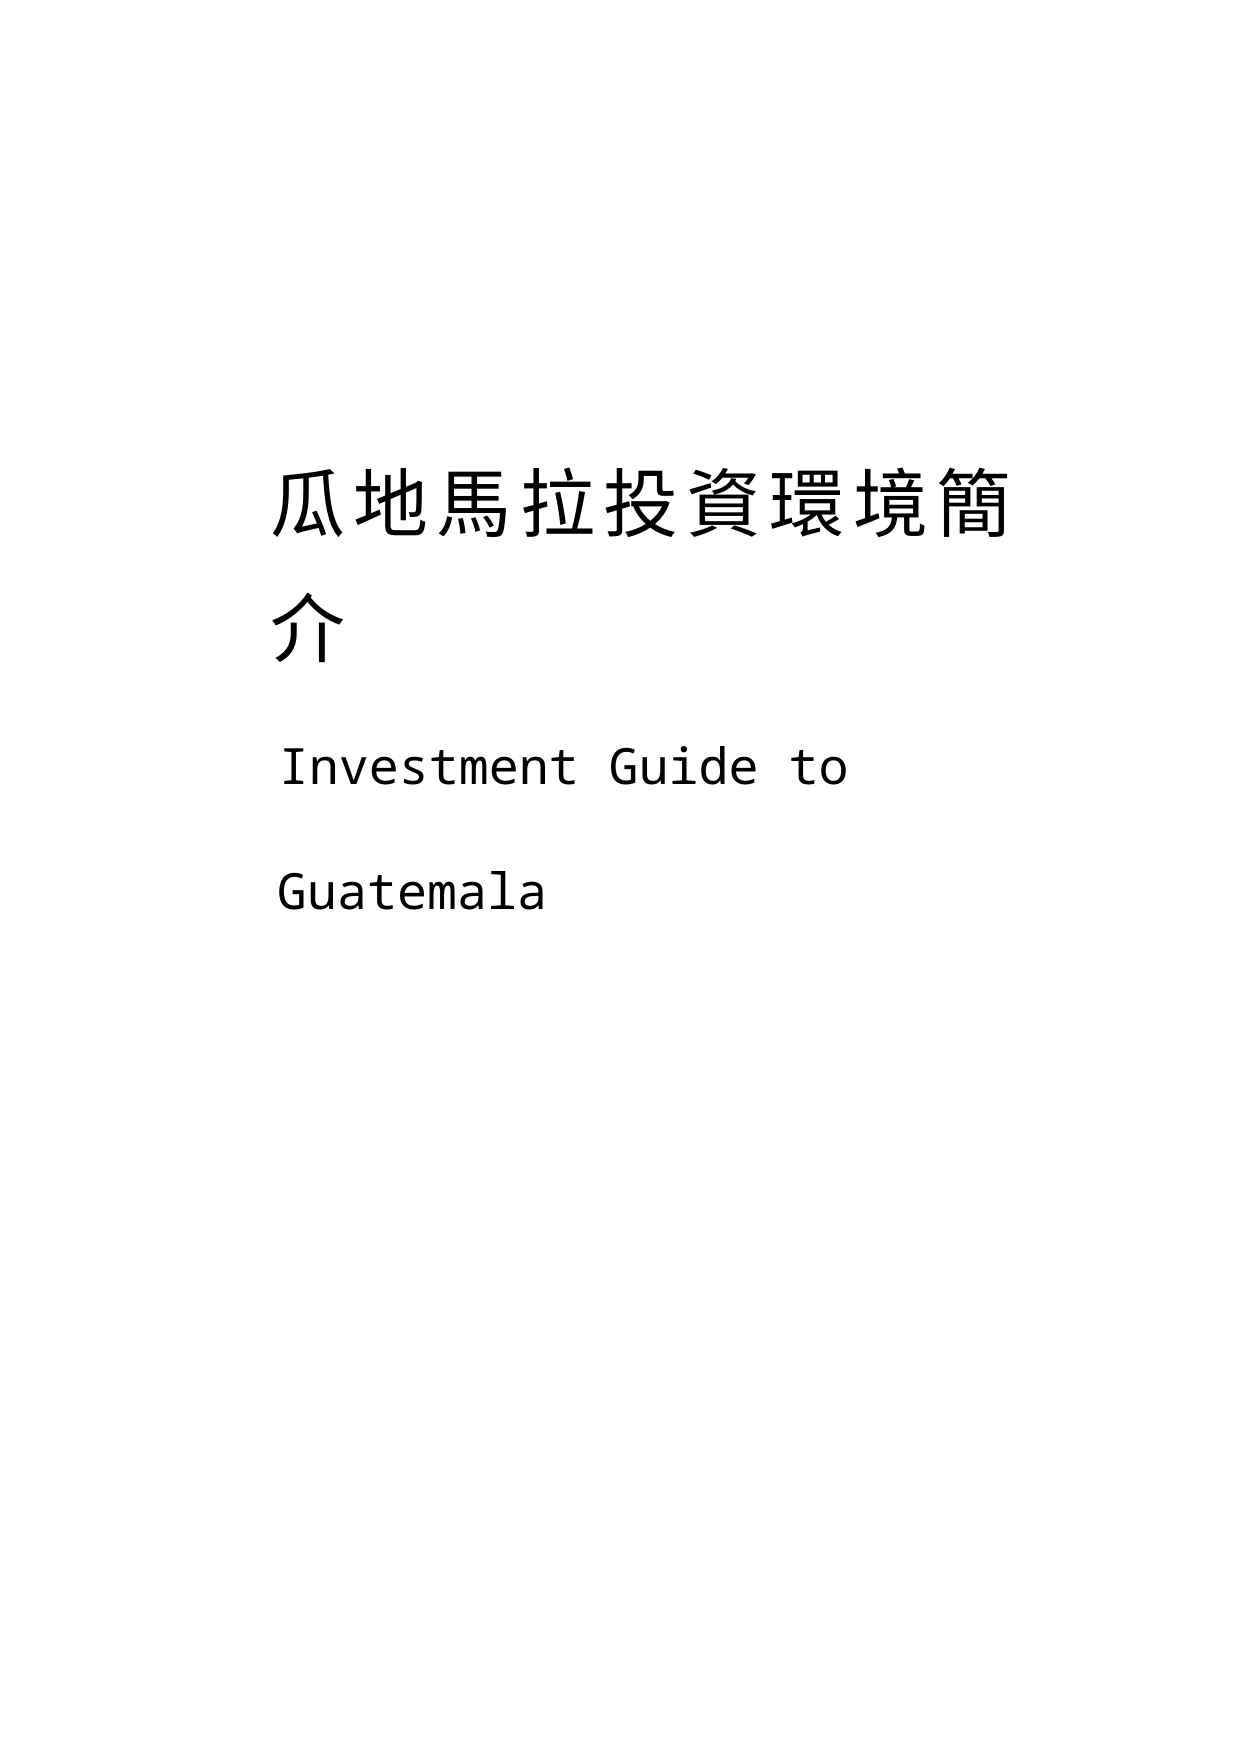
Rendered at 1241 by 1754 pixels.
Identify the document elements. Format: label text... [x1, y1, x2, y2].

table_cell 瓜地馬拉投資環境簡介 Investment Guide to Guatemala [183, 425, 1068, 959]
table_header [183, 284, 1068, 425]
